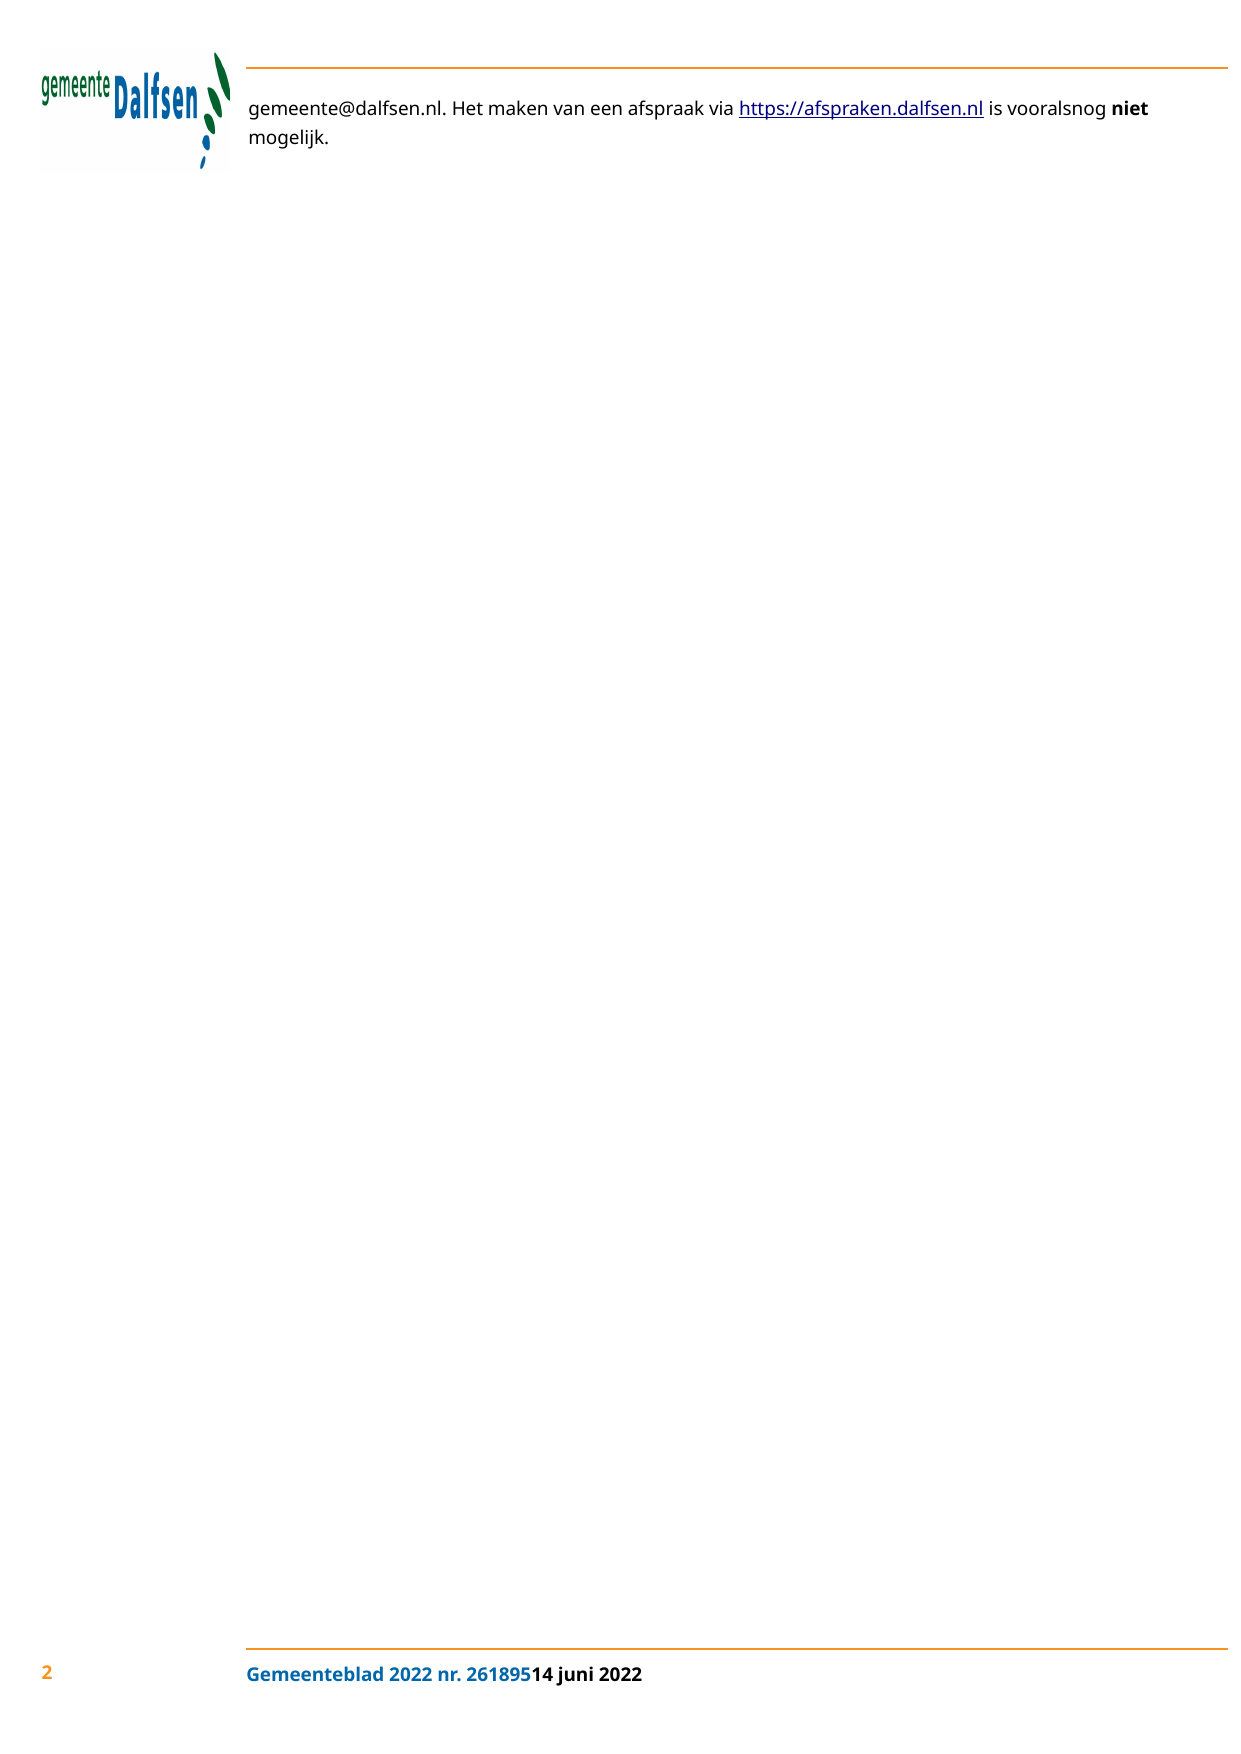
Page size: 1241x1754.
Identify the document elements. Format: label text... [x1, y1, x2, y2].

text gemeente@dalfsen.nl. Het maken van een afspraak via https://afspraken.dalfsen.nl is vooralsnog niet mogelijk. [248, 95, 1152, 150]
picture [41, 47, 231, 172]
